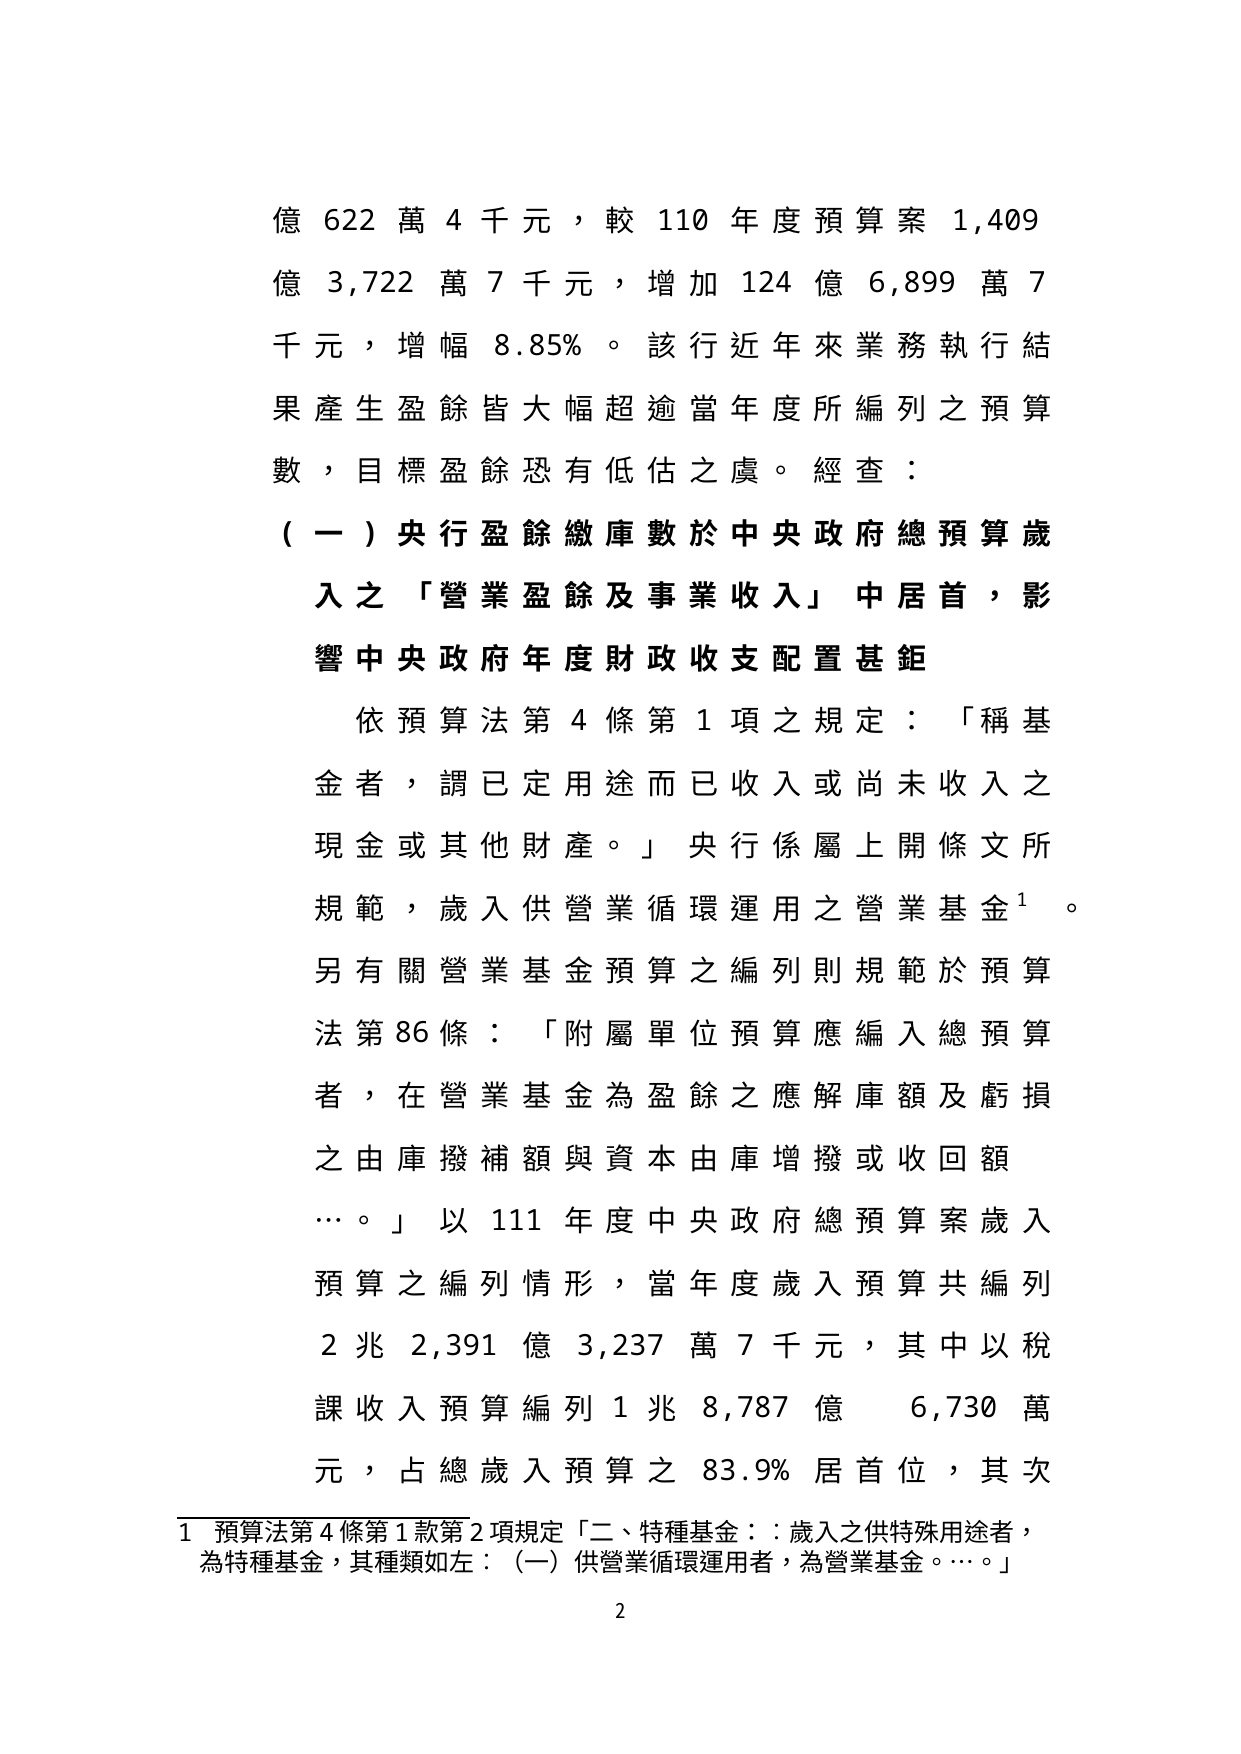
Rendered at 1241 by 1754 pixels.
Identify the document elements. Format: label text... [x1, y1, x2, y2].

text (一)央行盈餘繳庫數於中央政府總預算歲入之「營業盈餘及事業收入」中居首，影響中央政府年度財政收支配置甚鉅 [242, 490, 1058, 677]
text 預算法第4條第1款第2項規定「二、特種基金：︰歲入之供特殊用途者，為特種基金，其種類如左︰（一）供營業循環運用者，為營業基金。…。」 [177, 1518, 1063, 1577]
text 依預算法第4條第1項之規定：「稱基金者，謂已定用途而已收入或尚未收入之現金或其他財產。」央行係屬上開條文所規範，歲入供營業循環運用之營業基金。另有關營業基金預算之編列則規範於預算法第86條：「附屬單位預算應編入總預算者，在營業基金為盈餘之應解庫額及虧損之由庫撥補額與資本由庫增撥或收回額…。」以111年度中央政府總預算案歲入預算之編列情形，當年度歲入預算共編列2兆2,391億3,237萬7千元，其中以稅課收入預算編列1兆8,787億 6,730萬元，占總歲入預算之83.9%居首位，其次為營業盈餘及事業收入預算2,485億586萬1千元，占總歲入預算之11.1%，其中央行盈餘繳庫數1,750億80萬4千元，占營業盈餘及事業收入預算之70.42%，亦占中央政府總歲入預算之7.86%。基此，央行之年度盈餘繳庫數影響中央政府年度財政收支配置甚鉅，預算之編列不得不慎。 [271, 677, 1058, 1490]
text 億622萬4千元，較110年度預算案1,409億3,722萬7千元，增加124億6,899萬7千元，增幅8.85%。該行近年來業務執行結果產生盈餘皆大幅超逾當年度所編列之預算數，目標盈餘恐有低估之虞。經查： [242, 177, 1058, 490]
